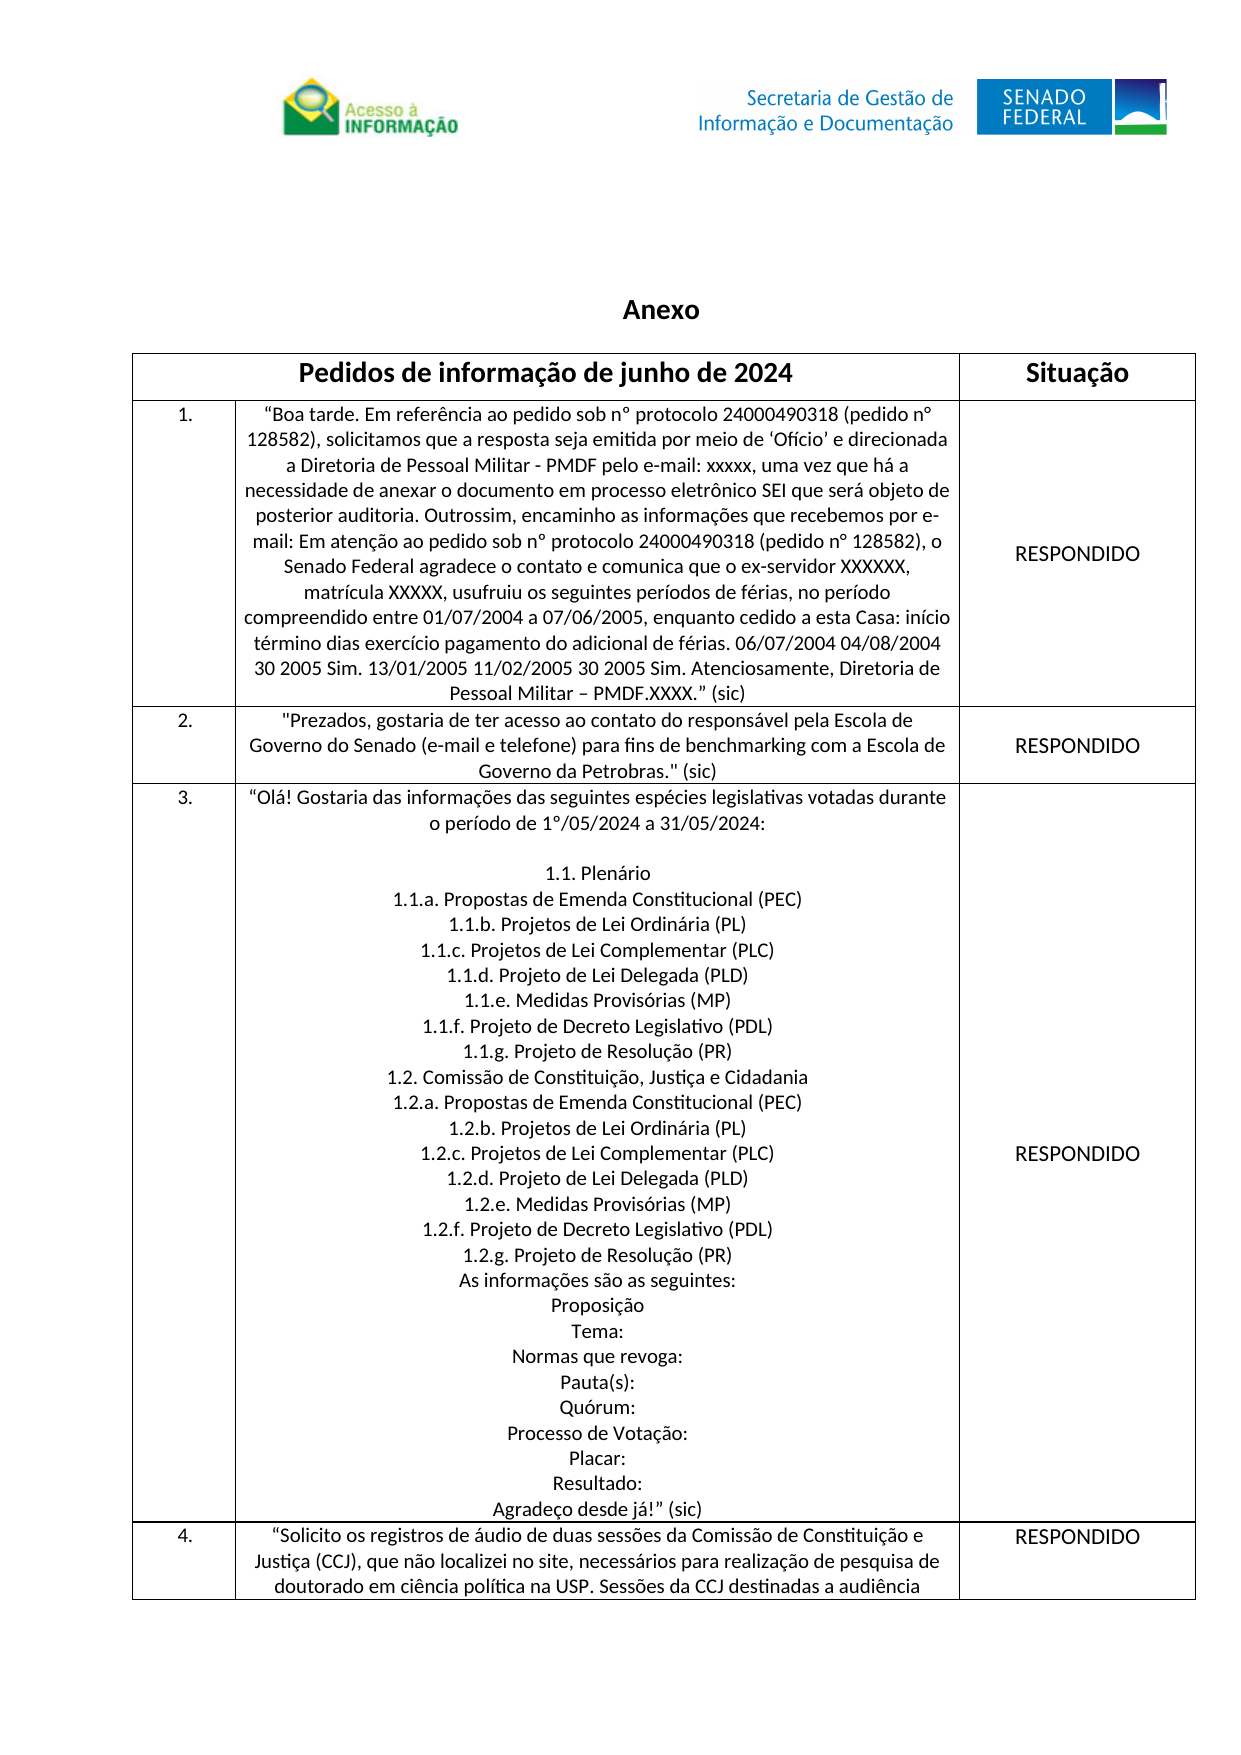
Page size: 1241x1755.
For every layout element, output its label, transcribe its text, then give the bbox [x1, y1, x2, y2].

table_cell “Solicito os registros de áudio de duas sessões da Comissão de Constituição e Justiça (CCJ), que não localizei no site, necessários para realização de pesquisa de doutorado em ciência política na USP. Sessões da CCJ destinadas a audiência [236, 1523, 959, 1599]
table_cell “Boa tarde. Em referência ao pedido sob nº protocolo 24000490318 (pedido n° 128582), solicitamos que a resposta seja emitida por meio de ‘Ofício’ e direcionada a Diretoria de Pessoal Militar - PMDF pelo e-mail: xxxxx, uma vez que há a necessidade de anexar o documento em processo eletrônico SEI que será objeto de posterior auditoria. Outrossim, encaminho as informações que recebemos por e-mail: Em atenção ao pedido sob nº protocolo 24000490318 (pedido n° 128582), o Senado Federal agradece o contato e comunica que o ex-servidor XXXXXX, matrícula XXXXX, usufruiu os seguintes períodos de férias, no período compreendido entre 01/07/2004 a 07/06/2005, enquanto cedido a esta Casa: início término dias exercício pagamento do adicional de férias. 06/07/2004 04/08/2004 30 2005 Sim. 13/01/2005 11/02/2005 30 2005 Sim. Atenciosamente, Diretoria de Pessoal Militar – PMDF.XXXX.” (sic) [236, 401, 959, 706]
table_cell RESPONDIDO [960, 401, 1195, 706]
table_cell [133, 784, 235, 1521]
table_cell [133, 1523, 235, 1599]
table_cell [133, 401, 235, 706]
table_header Pedidos de informação de junho de 2024 [133, 354, 959, 400]
table_cell RESPONDIDO [960, 1523, 1195, 1599]
table_cell RESPONDIDO [960, 784, 1195, 1521]
table_cell [133, 707, 235, 783]
text Anexo [266, 291, 1063, 327]
table_cell “Olá! Gostaria das informações das seguintes espécies legislativas votadas durante o período de 1º/05/2024 a 31/05/2024: 1.1. Plenário 1.1.a. Propostas de Emenda Constitucional (PEC) 1.1.b. Projetos de Lei Ordinária (PL) 1.1.c. Projetos de Lei Complementar (PLC) 1.1.d. Projeto de Lei Delegada (PLD) 1.1.e. Medidas Provisórias (MP) 1.1.f. Projeto de Decreto Legislativo (PDL) 1.1.g. Projeto de Resolução (PR) 1.2. Comissão de Constituição, Justiça e Cidadania 1.2.a. Propostas de Emenda Constitucional (PEC) 1.2.b. Projetos de Lei Ordinária (PL) 1.2.c. Projetos de Lei Complementar (PLC) 1.2.d. Projeto de Lei Delegada (PLD) 1.2.e. Medidas Provisórias (MP) 1.2.f. Projeto de Decreto Legislativo (PDL) 1.2.g. Projeto de Resolução (PR) As informações são as seguintes: Proposição Tema: Normas que revoga: Pauta(s): Quórum: Processo de Votação: Placar: Resultado: Agradeço desde já!” (sic) [236, 784, 959, 1521]
table_header Situação [960, 354, 1195, 400]
table_cell RESPONDIDO [960, 707, 1195, 783]
table_cell "Prezados, gostaria de ter acesso ao contato do responsável pela Escola de Governo do Senado (e-mail e telefone) para fins de benchmarking com a Escola de Governo da Petrobras." (sic) [236, 707, 959, 783]
